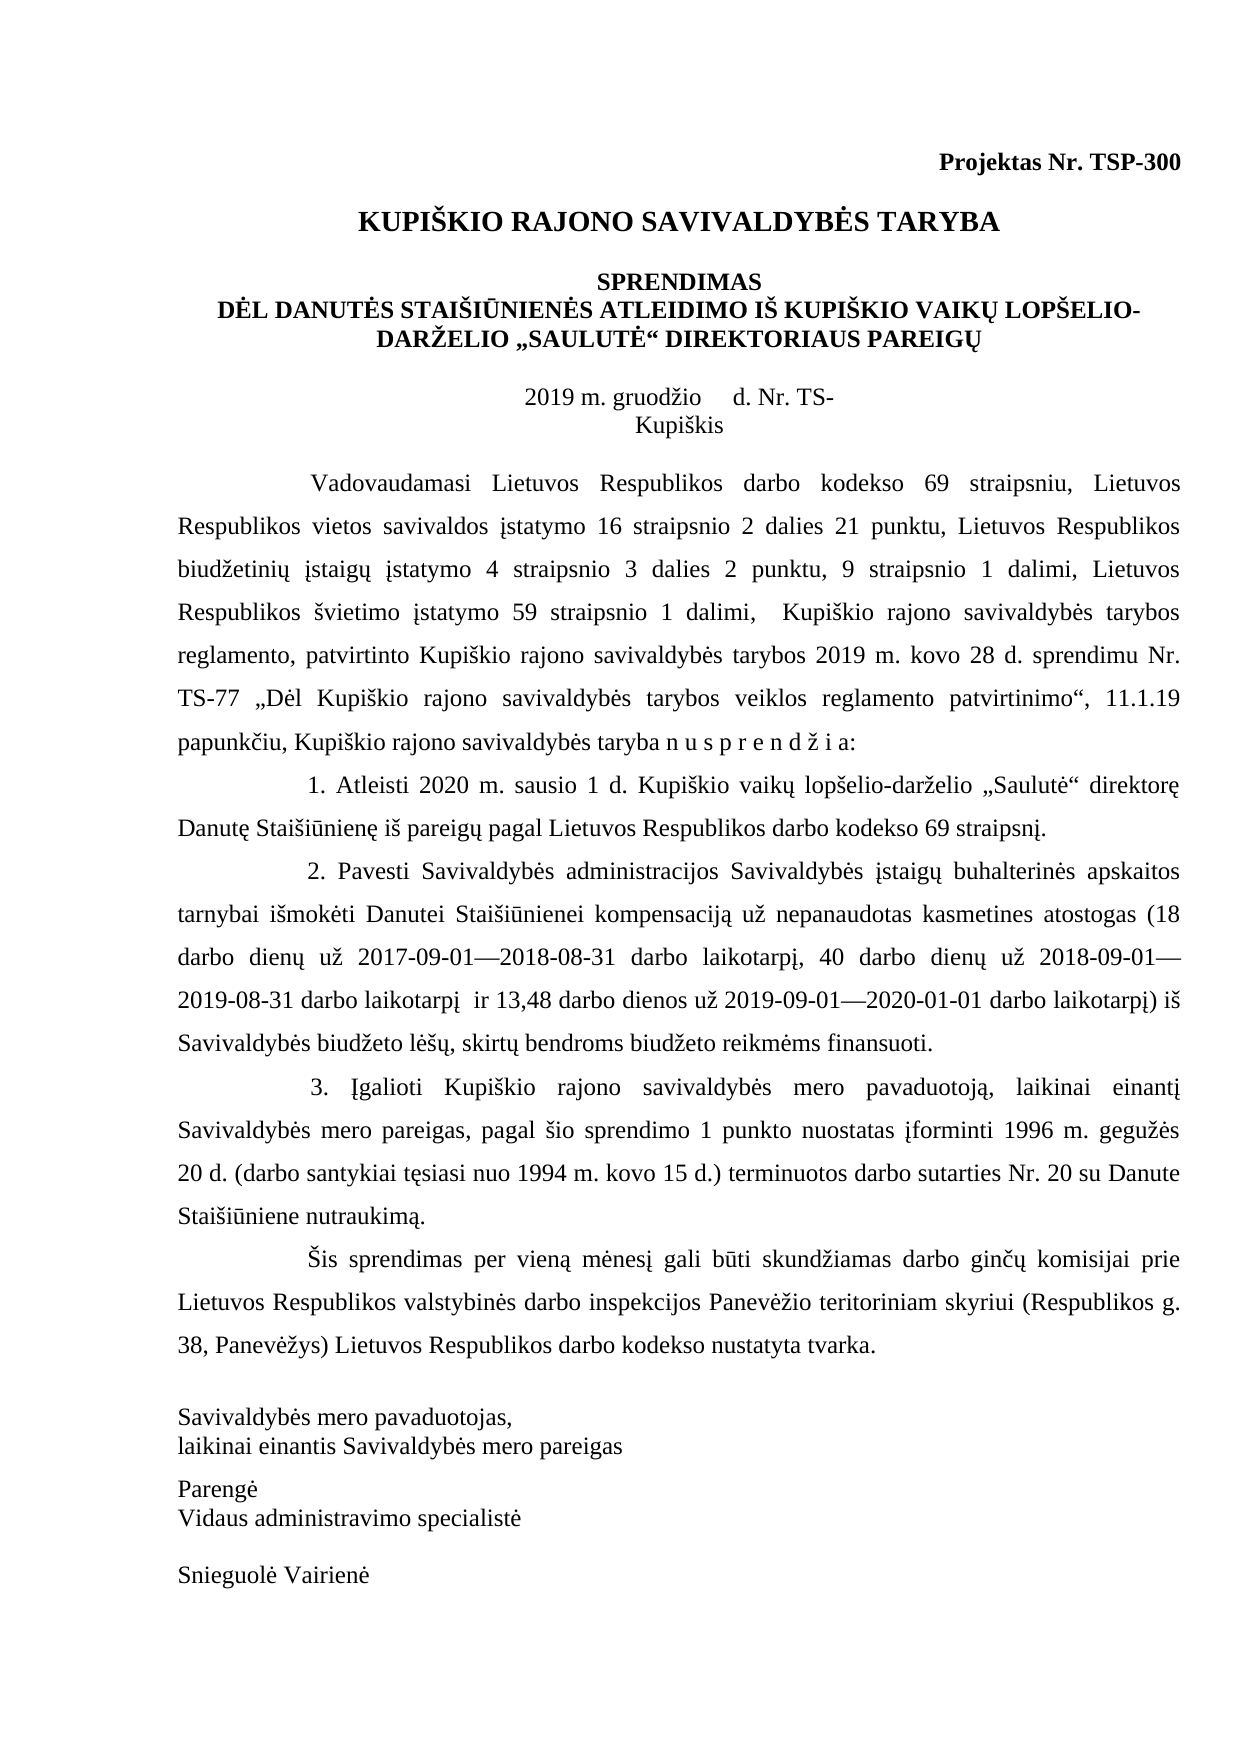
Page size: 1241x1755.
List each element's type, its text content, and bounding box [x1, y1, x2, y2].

text Savivaldybės mero pavaduotojas, [177, 1402, 1181, 1431]
text 2019 m. gruodžio d. Nr. TS- [177, 382, 1181, 410]
text laikinai einantis Savivaldybės mero pareigas [177, 1431, 1181, 1460]
text Vadovaudamasi Lietuvos Respublikos darbo kodekso 69 straipsniu, Lietuvos Respublikos vietos savivaldos įstatymo 16 straipsnio 2 dalies 21 punktu, Lietuvos Respublikos biudžetinių įstaigų įstatymo 4 straipsnio 3 dalies 2 punktu, 9 straipsnio 1 dalimi, Lietuvos Respublikos švietimo įstatymo 59 straipsnio 1 dalimi, Kupiškio rajono savivaldybės tarybos reglamento, patvirtinto Kupiškio rajono savivaldybės tarybos 2019 m. kovo 28 d. sprendimu Nr. TS-77 „Dėl Kupiškio rajono savivaldybės tarybos veiklos reglamento patvirtinimo“, 11.1.19 papunkčiu, Kupiškio rajono savivaldybės taryba n u s p r e n d ž i a: [177, 468, 1181, 755]
text 2. Pavesti Savivaldybės administracijos Savivaldybės įstaigų buhalterinės apskaitos tarnybai išmokėti Danutei Staišiūnienei kompensaciją už nepanaudotas kasmetines atostogas (18 darbo dienų už 2017-09-01—2018-08-31 darbo laikotarpį, 40 darbo dienų už 2018-09-01— 2019-08-31 darbo laikotarpį ir 13,48 darbo dienos už 2019-09-01—2020-01-01 darbo laikotarpį) iš Savivaldybės biudžeto lėšų, skirtų bendroms biudžeto reikmėms finansuoti. [177, 856, 1181, 1057]
text Projektas Nr. TSP-300 [177, 147, 1181, 176]
text Šis sprendimas per vieną mėnesį gali būti skundžiamas darbo ginčų komisijai prie Lietuvos Respublikos valstybinės darbo inspekcijos Panevėžio teritoriniam skyriui (Respublikos g. 38, Panevėžys) Lietuvos Respublikos darbo kodekso nustatyta tvarka. [177, 1244, 1181, 1359]
text Snieguolė Vairienė [177, 1560, 1181, 1589]
text KUPIŠKIO RAJONO SAVIVALDYBĖS TARYBA [177, 204, 1181, 238]
text Vidaus administravimo specialistė [177, 1503, 1181, 1532]
text 3. Įgalioti Kupiškio rajono savivaldybės mero pavaduotoją, laikinai einantį Savivaldybės mero pareigas, pagal šio sprendimo 1 punkto nuostatas įforminti 1996 m. gegužės 20 d. (darbo santykiai tęsiasi nuo 1994 m. kovo 15 d.) terminuotos darbo sutarties Nr. 20 su Danute Staišiūniene nutraukimą. [177, 1072, 1181, 1230]
text 1. Atleisti 2020 m. sausio 1 d. Kupiškio vaikų lopšelio-darželio „Saulutė“ direktorę Danutę Staišiūnienę iš pareigų pagal Lietuvos Respublikos darbo kodekso 69 straipsnį. [177, 770, 1181, 842]
text Parengė [177, 1474, 1181, 1503]
text SPRENDIMAS [177, 267, 1181, 295]
text DĖL DANUTĖS STAIŠIŪNIENĖS ATLEIDIMO IŠ KUPIŠKIO VAIKŲ LOPŠELIO-DARŽELIO „SAULUTĖ“ DIREKTORIAUS PAREIGŲ [177, 295, 1181, 353]
text Kupiškis [177, 410, 1181, 439]
